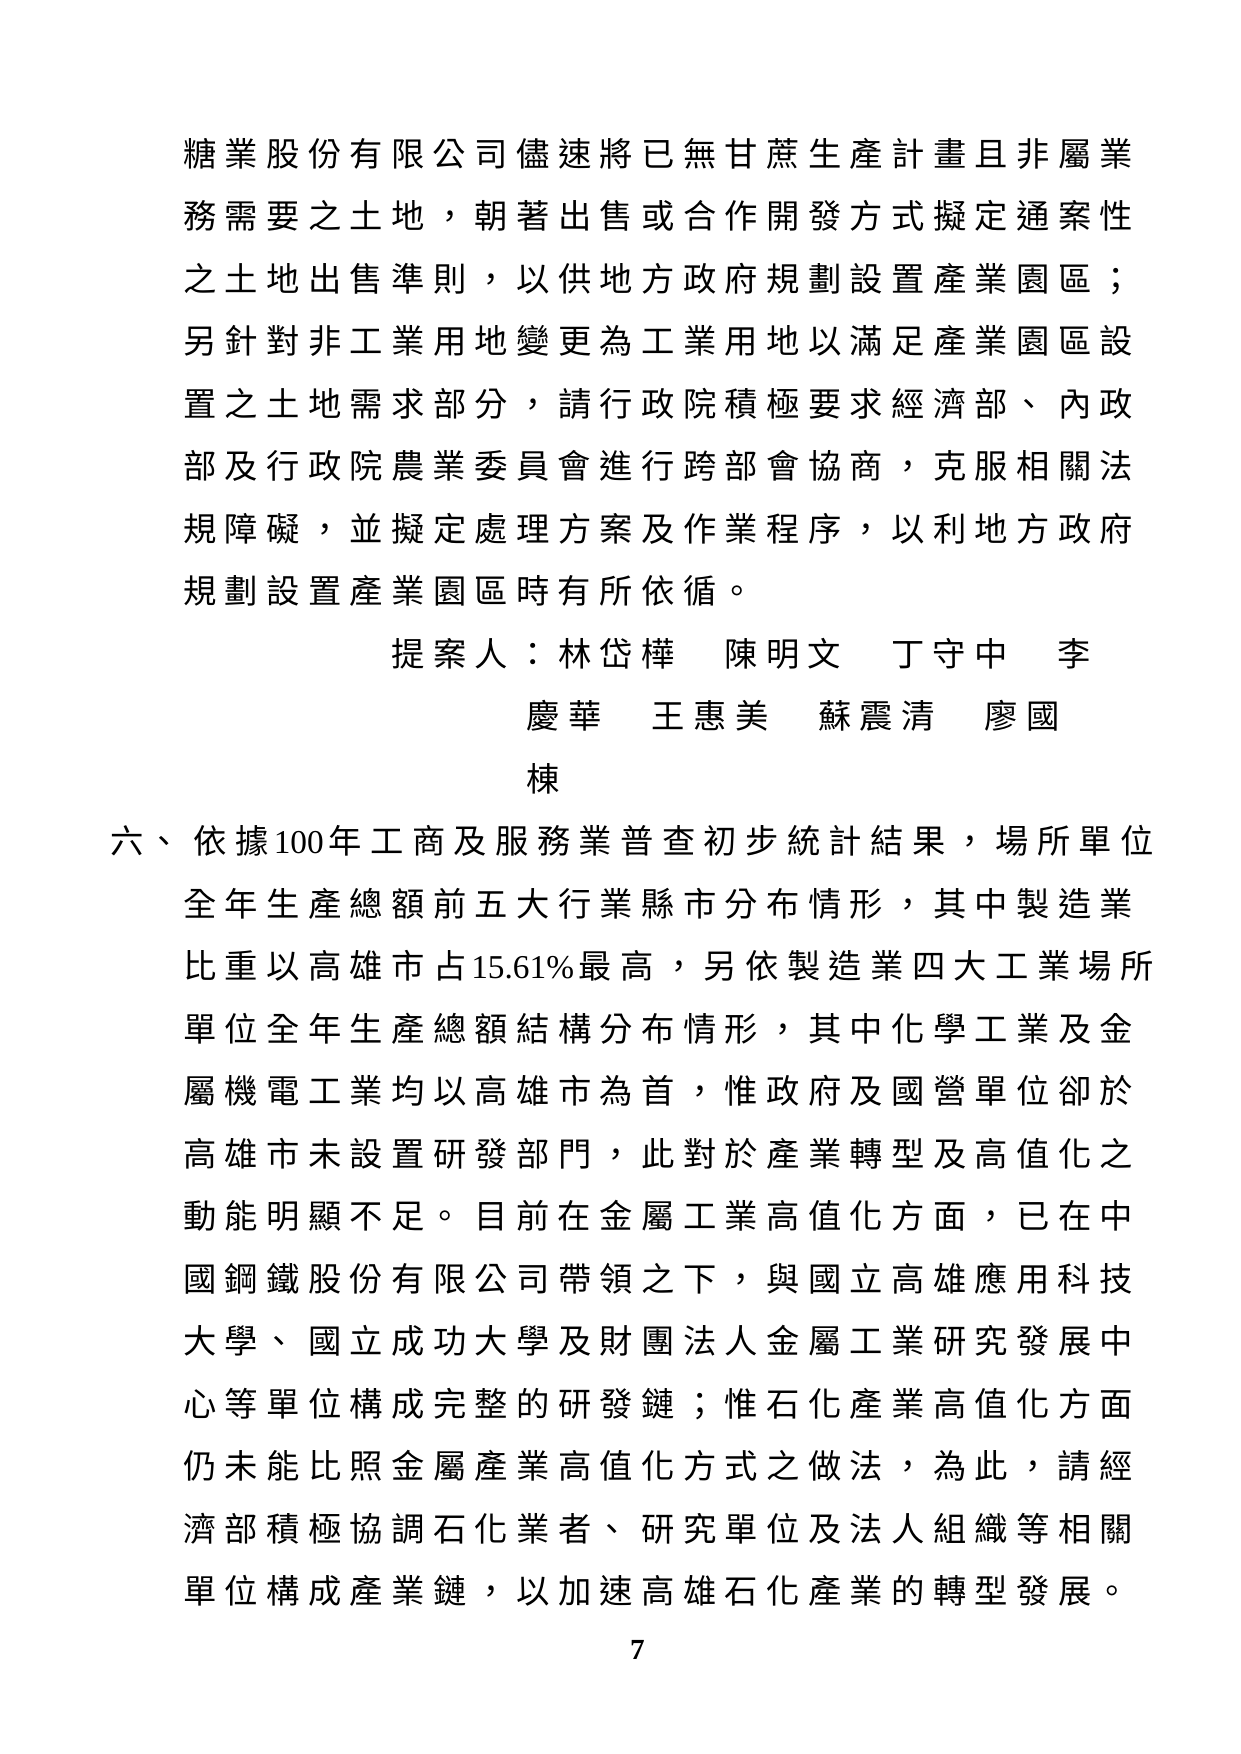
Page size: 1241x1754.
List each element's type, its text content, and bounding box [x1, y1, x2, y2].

text 六、依據100年工商及服務業普查初步統計結果，場所單位全年生產總額前五大行業縣市分布情形，其中製造業比重以高雄市占15.61%最高，另依製造業四大工業場所單位全年生產總額結構分布情形，其中化學工業及金屬機電工業均以高雄市為首，惟政府及國營單位卻於高雄市未設置研發部門，此對於產業轉型及高值化之動能明顯不足。目前在金屬工業高值化方面，已在中國鋼鐵股份有限公司帶領之下，與國立高雄應用科技大學、國立成功大學及財團法人金屬工業研究發展中心等單位構成完整的研發鏈；惟石化產業高值化方面仍未能比照金屬產業高值化方式之做法，為此，請經濟部積極協調石化業者、研究單位及法人組織等相關單位構成產業鏈，以加速高雄石化產業的轉型發展。 [106, 798, 1168, 1610]
text 糖業股份有限公司儘速將已無甘蔗生產計畫且非屬業務需要之土地，朝著出售或合作開發方式擬定通案性之土地出售準則，以供地方政府規劃設置產業園區；另針對非工業用地變更為工業用地以滿足產業園區設置之土地需求部分，請行政院積極要求經濟部、內政部及行政院農業委員會進行跨部會協商，克服相關法規障礙，並擬定處理方案及作業程序，以利地方政府規劃設置產業園區時有所依循。 [106, 110, 1168, 610]
text 提案人：林岱樺 陳明文 丁守中 李慶華 王惠美 蘇震清 廖國棟 [383, 610, 1099, 798]
